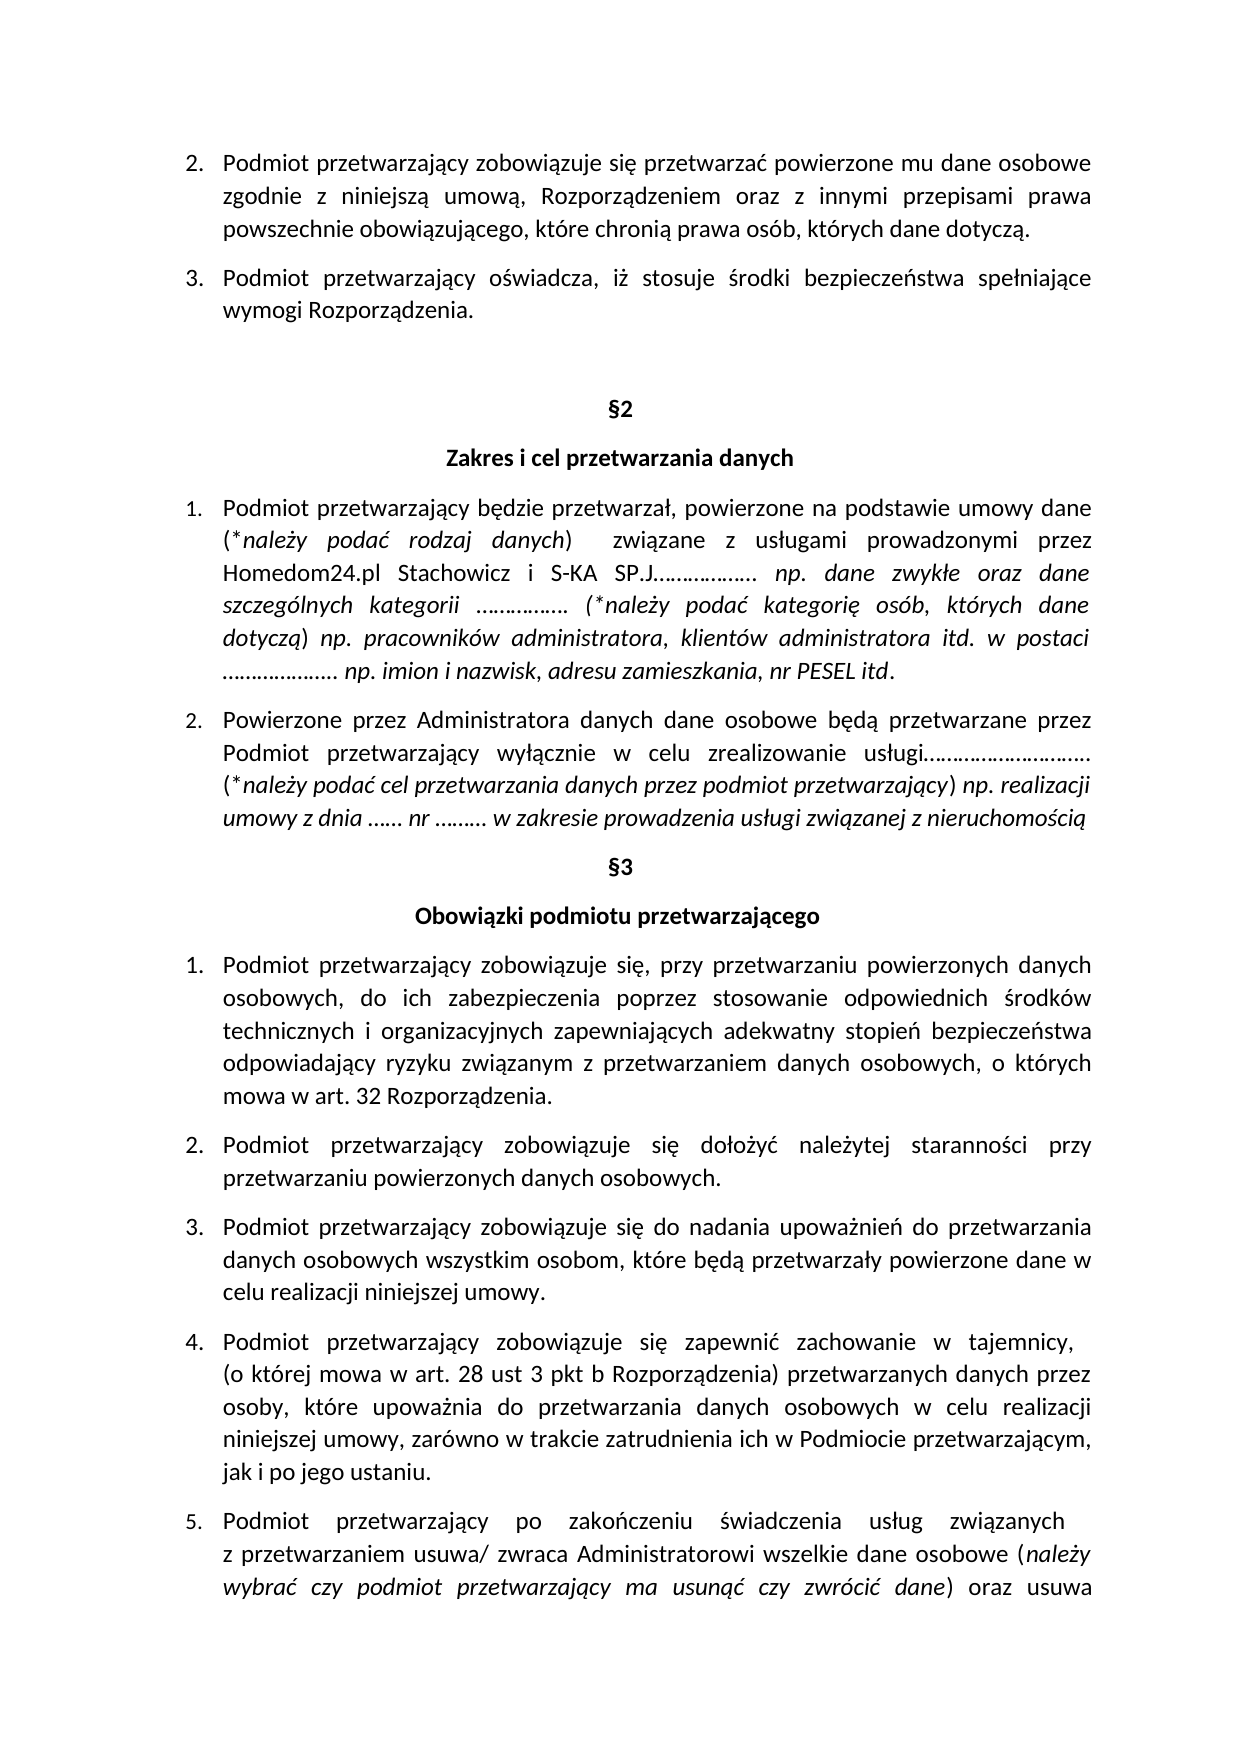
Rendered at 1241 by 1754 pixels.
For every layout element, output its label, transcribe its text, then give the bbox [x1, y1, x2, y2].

list Podmiot przetwarzający zobowiązuje się, przy przetwarzaniu powierzonych danych osobowych, do ich zabezpieczenia poprzez stosowanie odpowiednich środków technicznych i organizacyjnych zapewniających adekwatny stopień bezpieczeństwa odpowiadający ryzyku związanym z przetwarzaniem danych osobowych, o których mowa w art. 32 Rozporządzenia. [185, 950, 1093, 1111]
list Powierzone przez Administratora danych dane osobowe będą przetwarzane przez Podmiot przetwarzający wyłącznie w celu zrealizowanie usługi……………………….. (*należy podać cel przetwarzania danych przez podmiot przetwarzający) np. realizacji umowy z dnia …… nr ……… w zakresie prowadzenia usługi związanej z nieruchomością [185, 704, 1093, 832]
list Podmiot przetwarzający oświadcza, iż stosuje środki bezpieczeństwa spełniające wymogi Rozporządzenia. [185, 262, 1093, 325]
text Zakres i cel przetwarzania danych [148, 442, 1093, 473]
list Podmiot przetwarzający zobowiązuje się do nadania upoważnień do przetwarzania danych osobowych wszystkim osobom, które będą przetwarzały powierzone dane w celu realizacji niniejszej umowy. [185, 1211, 1093, 1307]
text §3 [148, 851, 1093, 882]
list Podmiot przetwarzający zobowiązuje się dołożyć należytej staranności przy przetwarzaniu powierzonych danych osobowych. [185, 1129, 1093, 1192]
text Obowiązki podmiotu przetwarzającego [148, 900, 1093, 931]
text §2 [148, 393, 1093, 424]
list Podmiot przetwarzający zobowiązuje się zapewnić zachowanie w tajemnicy, (o której mowa w art. 28 ust 3 pkt b Rozporządzenia) przetwarzanych danych przez osoby, które upoważnia do przetwarzania danych osobowych w celu realizacji niniejszej umowy, zarówno w trakcie zatrudnienia ich w Podmiocie przetwarzającym, jak i po jego ustaniu. [185, 1326, 1093, 1487]
list Podmiot przetwarzający zobowiązuje się przetwarzać powierzone mu dane osobowe zgodnie z niniejszą umową, Rozporządzeniem oraz z innymi przepisami prawa powszechnie obowiązującego, które chronią prawa osób, których dane dotyczą. [185, 148, 1093, 243]
list Podmiot przetwarzający po zakończeniu świadczenia usług związanych z przetwarzaniem usuwa/ zwraca Administratorowi wszelkie dane osobowe (należy wybrać czy podmiot przetwarzający ma usunąć czy zwrócić dane) oraz usuwa [185, 1505, 1093, 1601]
list Podmiot przetwarzający będzie przetwarzał, powierzone na podstawie umowy dane (*należy podać rodzaj danych) związane z usługami prowadzonymi przez Homedom24.pl Stachowicz i S-KA SP.J……………… np. dane zwykłe oraz dane szczególnych kategorii ……………. (*należy podać kategorię osób, których dane dotyczą) np. pracowników administratora, klientów administratora itd. w postaci ……………….. np. imion i nazwisk, adresu zamieszkania, nr PESEL itd. [185, 492, 1093, 685]
